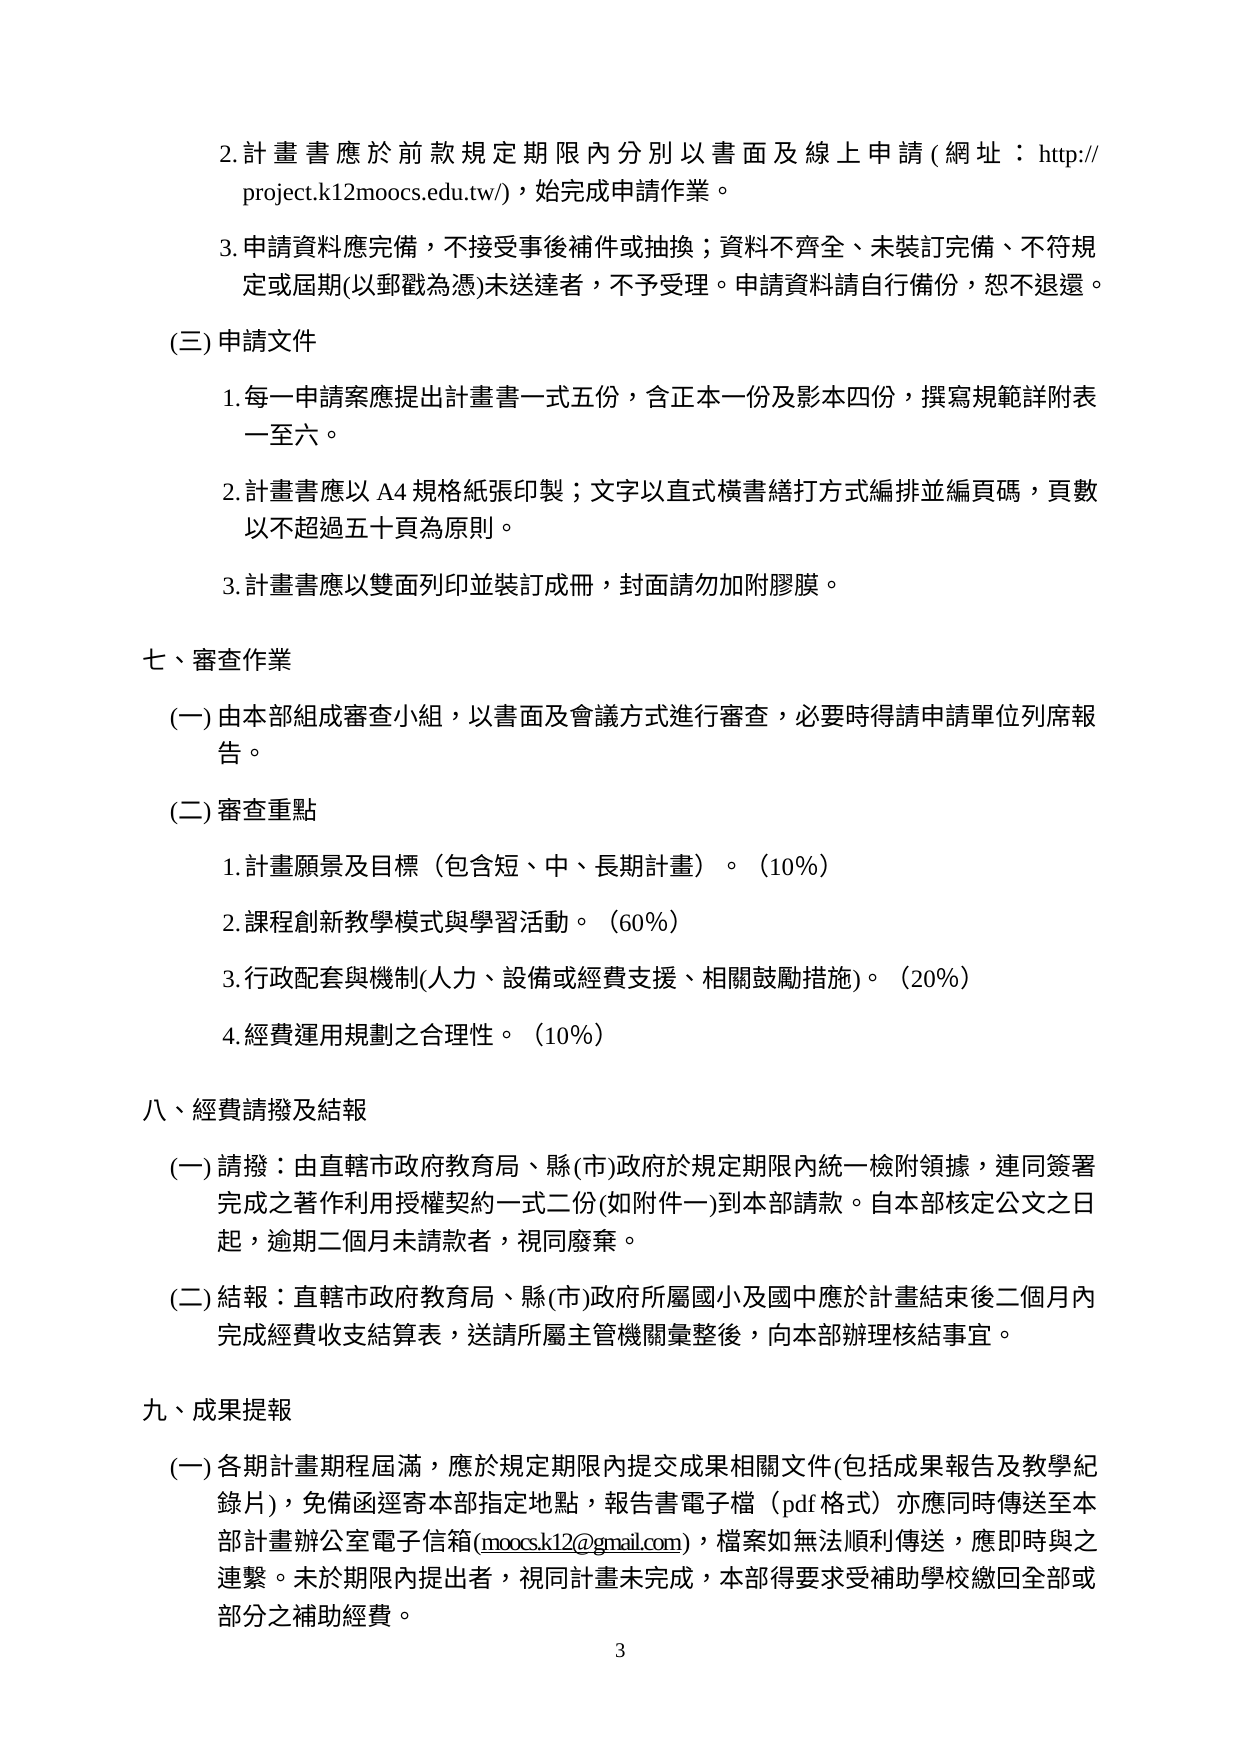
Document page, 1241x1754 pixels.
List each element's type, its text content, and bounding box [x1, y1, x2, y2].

list 每一申請案應提出計畫書一式五份，含正本一份及影本四份，撰寫規範詳附表一至六。 [222, 371, 1098, 446]
list 經費運用規劃之合理性。（10％） [222, 1008, 1098, 1046]
list 結報：直轄市政府教育局、縣(市)政府所屬國小及國中應於計畫結束後二個月內完成經費收支結算表，送請所屬主管機關彙整後，向本部辦理核結事宜。 [169, 1271, 1098, 1346]
list 計畫書應以雙面列印並裝訂成冊，封面請勿加附膠膜。 [222, 558, 1098, 596]
list 成果提報 [142, 1383, 1098, 1421]
list 計畫書應以A4規格紙張印製；文字以直式橫書繕打方式編排並編頁碼，頁數以不超過五十頁為原則。 [222, 464, 1098, 539]
list 各期計畫期程屆滿，應於規定期限內提交成果相關文件(包括成果報告及教學紀錄片)，免備函逕寄本部指定地點，報告書電子檔（pdf格式）亦應同時傳送至本部計畫辦公室電子信箱(moocs.k12@gmail.com)，檔案如無法順利傳送，應即時與之連繫。未於期限內提出者，視同計畫未完成，本部得要求受補助學校繳回全部或部分之補助經費。 [169, 1439, 1098, 1627]
list 審查作業 [142, 633, 1098, 671]
list 課程創新教學模式與學習活動。（60％） [222, 896, 1098, 933]
list 計畫願景及目標（包含短、中、長期計畫）。（10％） [222, 839, 1098, 877]
list 由本部組成審查小組，以書面及會議方式進行審查，必要時得請申請單位列席報告。 [169, 689, 1098, 764]
list 行政配套與機制(人力、設備或經費支援、相關鼓勵措施)。（20％） [222, 952, 1098, 989]
list 申請資料應完備，不接受事後補件或抽換；資料不齊全、未裝訂完備、不符規定或屆期(以郵戳為憑)未送達者，不予受理。申請資料請自行備份，恕不退還。 [219, 221, 1098, 296]
list 審查重點 [169, 783, 1098, 821]
list 計畫書應於前款規定期限內分別以書面及線上申請(網址：http://project.k12moocs.edu.tw/)，始完成申請作業。 [219, 127, 1098, 202]
list 經費請撥及結報 [142, 1083, 1098, 1121]
list 申請文件 [169, 314, 1098, 352]
list 請撥：由直轄市政府教育局、縣(市)政府於規定期限內統一檢附領據，連同簽署完成之著作利用授權契約一式二份(如附件一)到本部請款。自本部核定公文之日起，逾期二個月未請款者，視同廢棄。 [169, 1139, 1098, 1252]
